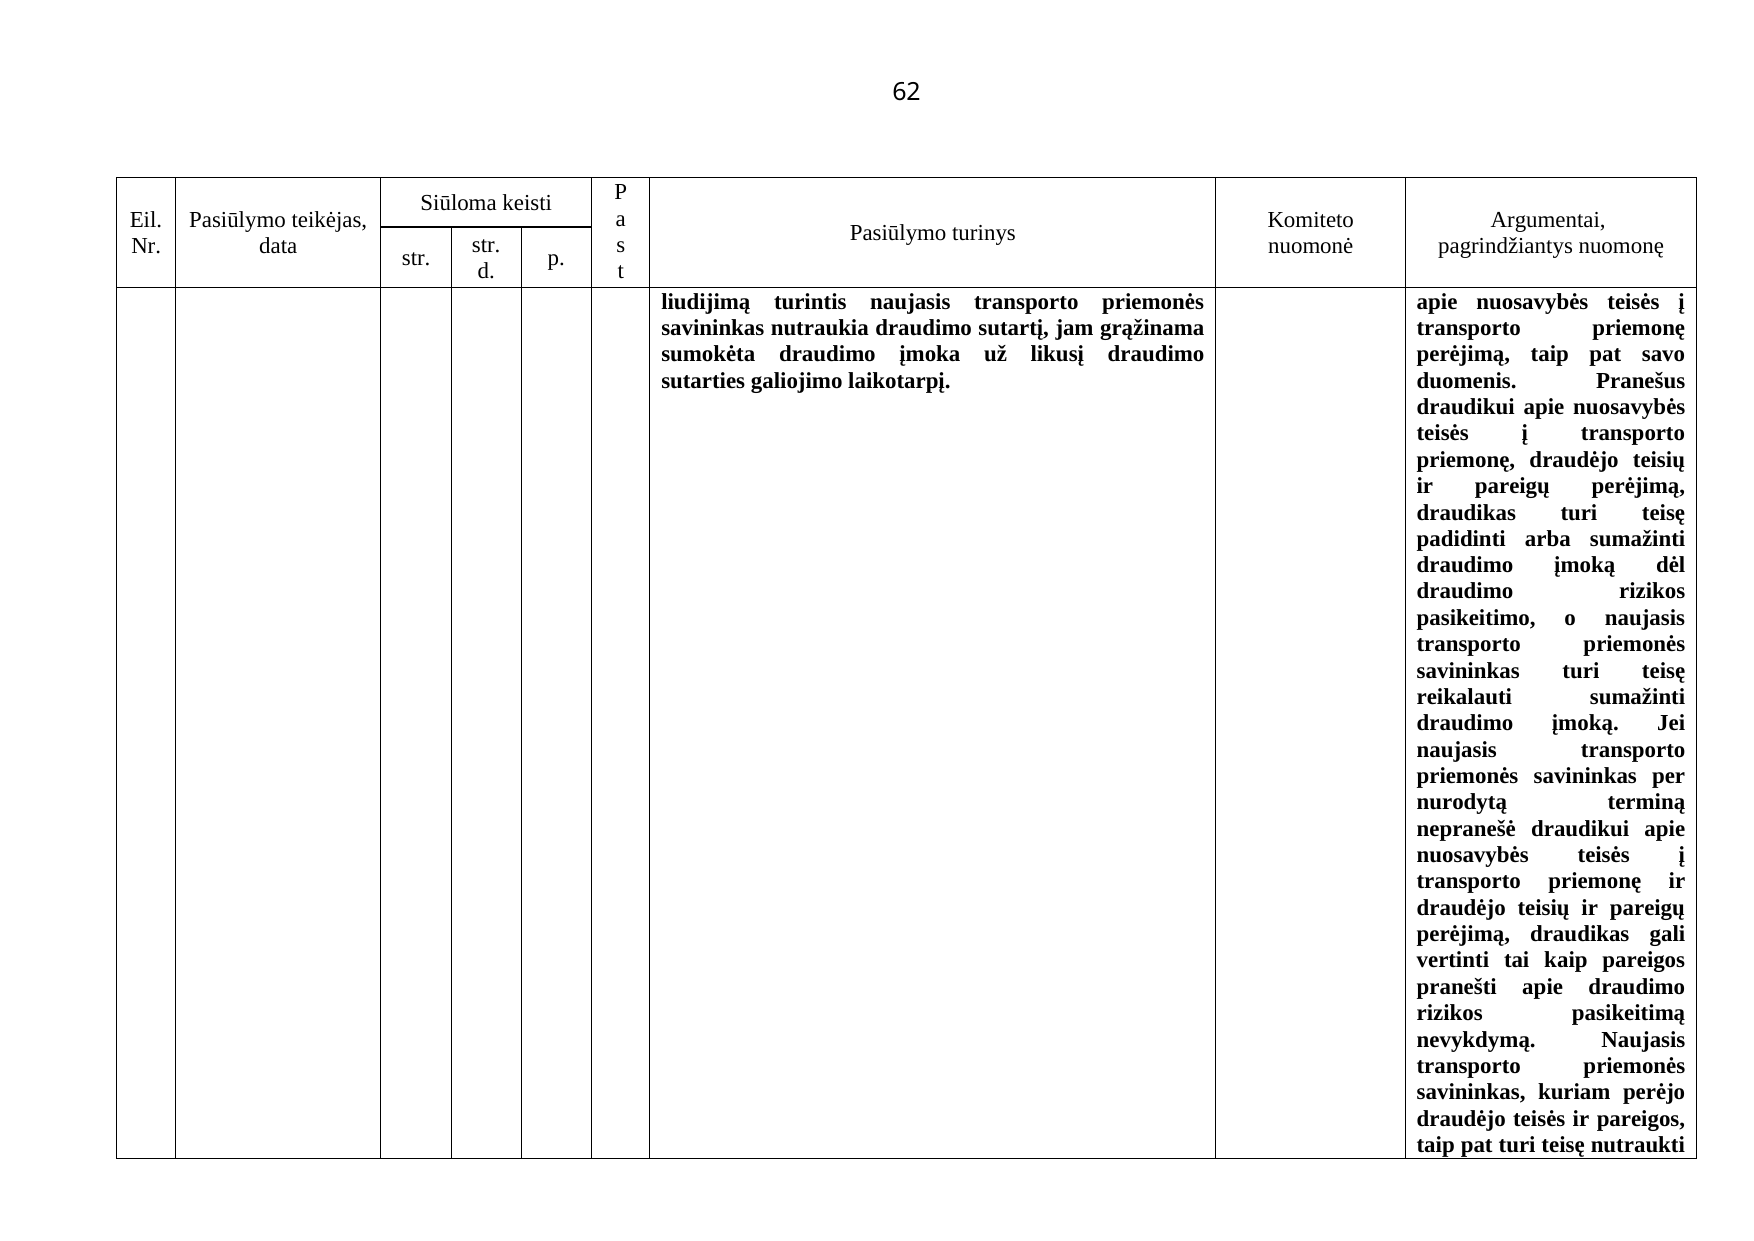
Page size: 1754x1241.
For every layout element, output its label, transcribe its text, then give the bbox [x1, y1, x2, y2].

table_header Argumentai, pagrindžiantys nuomonę [1406, 178, 1696, 287]
table_cell Argumentai: Siūlomame projekte nėra pakankamo aiškumo, nuo kurio momento naujam transporto priemonės savininkui atsiranda ir ar atsiranda prievolė pranešti draudikui apie transporto priemonės valdytojo pasikeitimą. Manytina, kad transporto priemonės ankstesnis ir naujasis savininkas turi aiškiai, raštu sutarti dėl pareigų perleidimo. Taip pat iš siūlymo nėra aišku, ar pasikeitus transporto priemonės valdytojui senoji draudimo sutartis pasibaigia. Todėl siūloma palikti galiojančios įstatymo redakcijos aiškią ir detalią nuostatą, papildant ją imperatyviu reikalavimu sandorio šalims nustatyti teisų ir pareigų perleidimą pirkimo-pardavimo sutartyje bei teisę naujajam savininkui nutrakti dradimo sutartį. Pasiūlymas: Pakeisti 8 straipsnio 1 dalį ir išdėstyti ją taip: 1. Jei Ppasikeitus apdraustos transporto priemonės savininkui naujasis transporto priemonės savininkas, prieš pradėdamas naudoti transporto priemonę, privalo užtikrinti, kad būtų sudaryta nauja draudimo sutartis laikantis šio įstatymo 4 straipsnio 4 dalies nuostatų., draudėjas perdavė naujajam transporto priemonės savininkui dokumentus, patvirtinančius sudarytą draudimo sutartį, tokiu atveju naujajam transporto priemonės savininkui pereina draudėjo teisės bei pareigos pagal sudarytą draudimo sutartį, jeigu tai nurodyta pirkimo-pardavimo sutartyje. Naujasis transporto priemonės savininkas nedelsdamas, ne vėliau kaip per 15 dienų nuo nuosavybės teisės į transporto priemonę perėjimo dienos, privalo raštu pranešti draudikui apie nuosavybės teisės į transporto priemonę perėjimą, taip pat savo duomenis. Pranešus draudikui apie nuosavybės teisės į transporto priemonę perėjimą, draudikas turi teisę padidinti arba sumažinti draudimo įmoką dėl draudimo rizikos pasikeitimo, o naujasis transporto priemonės savininkas turi teisę reikalauti sumažinti draudimo įmoką. Jei naujasis transporto priemonės savininkas per nurodytą terminą nepranešė draudikui apie nuosavybės teisės į transporto priemonę perėjimą, draudikas gali vertinti tai kaip pareigos pranešti apie draudimo rizikos pasikeitimą nevykdymą. Naujasis transporto priemonės savininkas taip pat turi teisę nutraukti draudimo sutartį šio įstatymo 7 straipsnio 1 dalyje nustatyta tvarka. Jei draudimo sutartį ar draudimo liudijimą turintis naujasis transporto priemonės savininkas nutraukia draudimo sutartį, jam grąžinama sumokėta draudimo įmoka už likusį draudimo sutarties galiojimo laikotarpį. [650, 288, 1215, 1157]
table_cell [592, 288, 649, 1157]
table_header Komiteto nuomonė [1216, 178, 1405, 287]
table_header Siūloma keisti [381, 178, 591, 226]
table_cell apie nuosavybės teisės į transporto priemonę perėjimą, taip pat savo duomenis. Pranešus draudikui apie nuosavybės teisės į transporto priemonę, draudėjo teisių ir pareigų perėjimą, draudikas turi teisę padidinti arba sumažinti draudimo įmoką dėl draudimo rizikos pasikeitimo, o naujasis transporto priemonės savininkas turi teisę reikalauti sumažinti draudimo įmoką. Jei naujasis transporto priemonės savininkas per nurodytą terminą nepranešė draudikui apie nuosavybės teisės į transporto priemonę ir draudėjo teisių ir pareigų perėjimą, draudikas gali vertinti tai kaip pareigos pranešti apie draudimo rizikos pasikeitimą nevykdymą. Naujasis transporto priemonės savininkas, kuriam perėjo draudėjo teisės ir pareigos, taip pat turi teisę nutraukti [1406, 288, 1696, 1157]
table_cell p. [522, 228, 591, 287]
table_cell [452, 288, 521, 1157]
table_cell str. [381, 228, 451, 287]
table_header Pastabos [592, 178, 649, 287]
table_cell [117, 288, 175, 1157]
table_cell [522, 288, 591, 1157]
table_cell str. d. [452, 228, 521, 287]
table_cell [176, 288, 380, 1157]
table_header Pasiūlymo teikėjas, data [176, 178, 380, 287]
table_header Eil. Nr. [117, 178, 175, 287]
table_header Pasiūlymo turinys [650, 178, 1215, 287]
table_cell [381, 288, 451, 1157]
table_cell [1216, 288, 1405, 1157]
